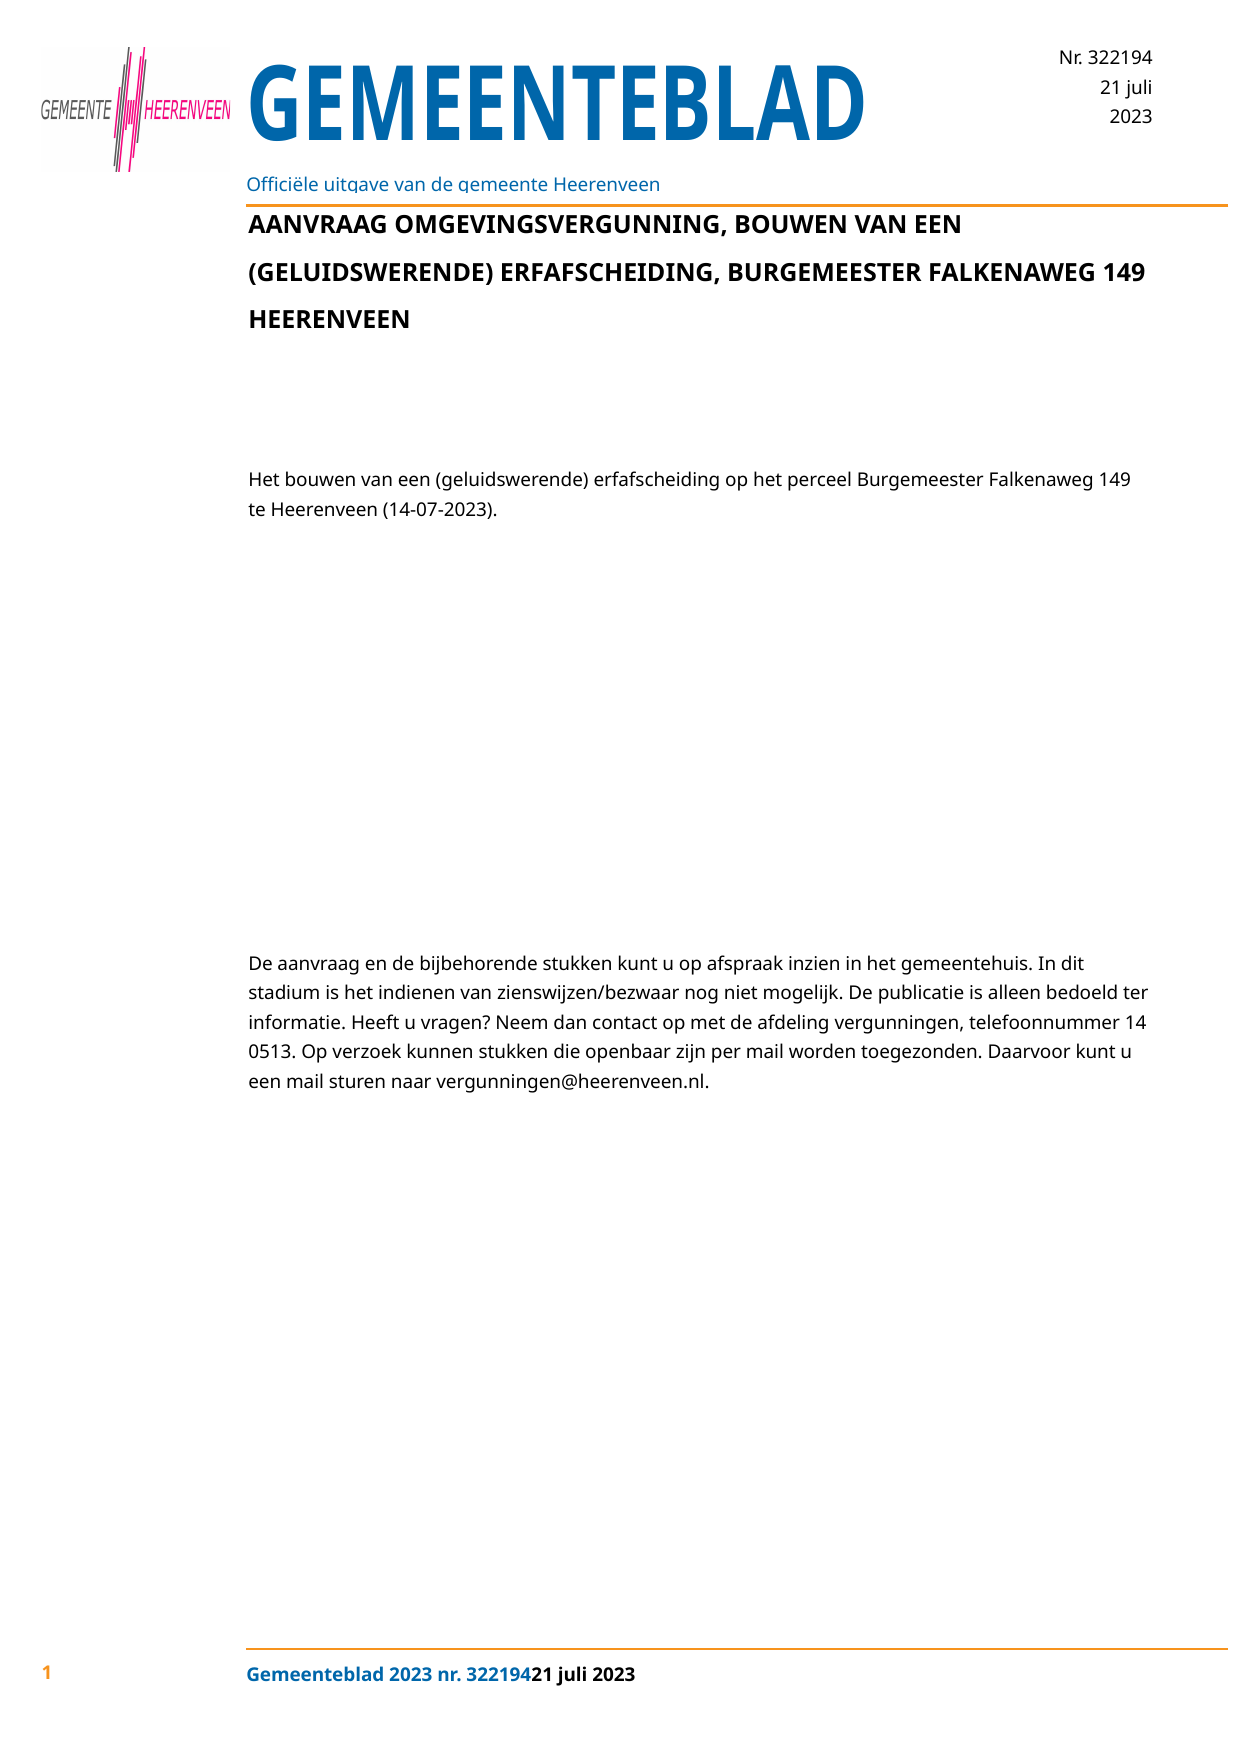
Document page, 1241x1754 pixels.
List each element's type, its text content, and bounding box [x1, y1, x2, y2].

text De aanvraag en de bijbehorende stukken kunt u op afspraak inzien in het gemeentehuis. In dit stadium is het indienen van zienswijzen/bezwaar nog niet mogelijk. De publicatie is alleen bedoeld ter informatie. Heeft u vragen? Neem dan contact op met de afdeling vergunningen, telefoonnummer 14 0513. Op verzoek kunnen stukken die openbaar zijn per mail worden toegezonden. Daarvoor kunt u een mail sturen naar vergunningen@heerenveen.nl. [248, 950, 1152, 1094]
text AANVRAAG OMGEVINGSVERGUNNING, BOUWEN VAN EEN (GELUIDSWERENDE) ERFAFSCHEIDING, BURGEMEESTER FALKENAWEG 149 HEERENVEEN [248, 207, 1152, 336]
text Het bouwen van een (geluidswerende) erfafscheiding op het perceel Burgemeester Falkenaweg 149 te Heerenveen (14-07-2023). [248, 466, 1152, 522]
picture [41, 47, 231, 172]
